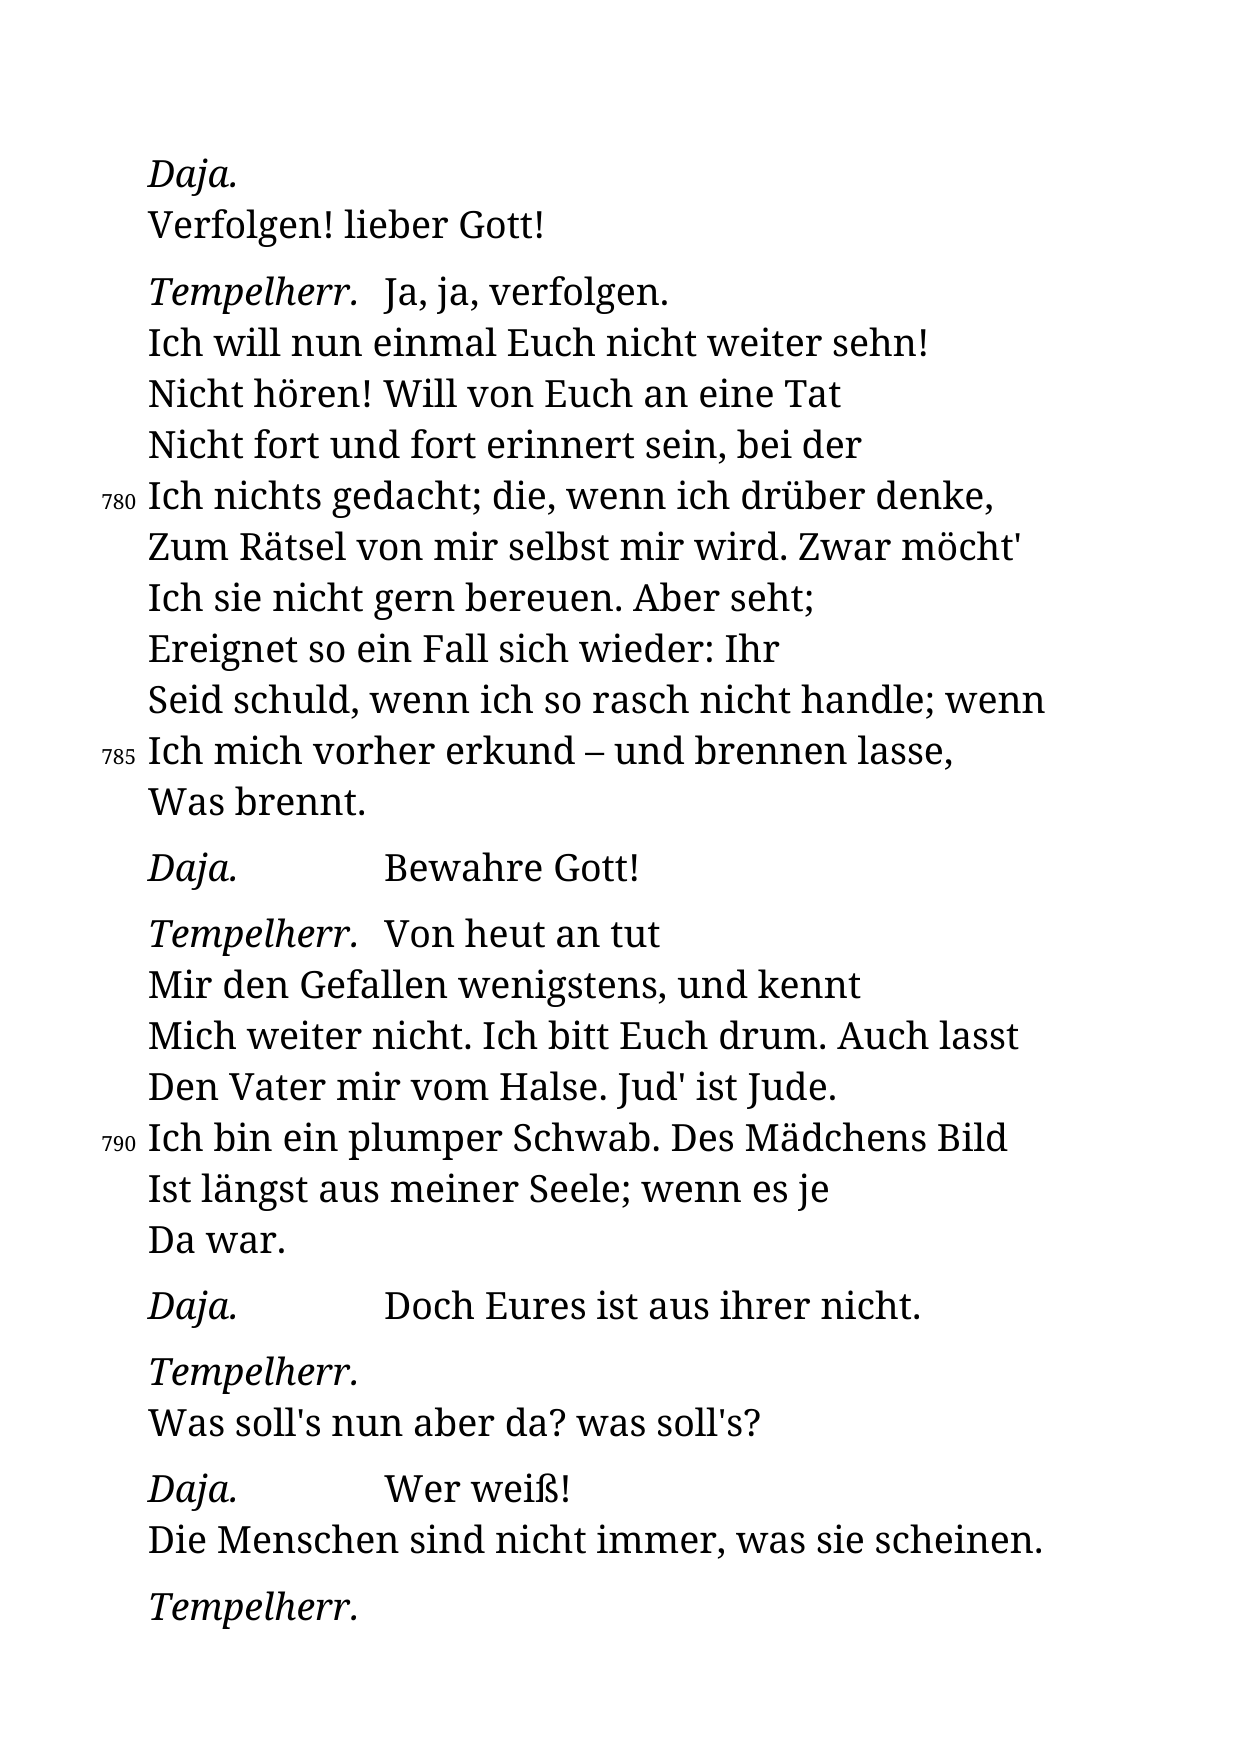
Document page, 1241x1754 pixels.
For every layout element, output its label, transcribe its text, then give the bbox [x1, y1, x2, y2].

text Mir den Gefallen wenigstens, und kennt [148, 958, 1092, 1009]
text Ich nichts gedacht; die, wenn ich drüber denke, [148, 469, 1092, 520]
text Ereignet so ein Fall sich wieder: Ihr [148, 622, 1092, 673]
text Nicht fort und fort erinnert sein, bei der [148, 418, 1092, 469]
text Ich will nun einmal Euch nicht weiter sehn! [148, 316, 1092, 367]
text Mich weiter nicht. Ich bitt Euch drum. Auch lasst [148, 1009, 1092, 1060]
text Daja. Bewahre Gott! [148, 841, 1092, 892]
text Daja. [148, 148, 1092, 199]
text Ist längst aus meiner Seele; wenn es je [148, 1162, 1092, 1213]
text Da war. [148, 1213, 1092, 1264]
text Was soll's nun aber da? was soll's? [148, 1397, 1092, 1448]
text Nicht hören! Will von Euch an eine Tat [148, 367, 1092, 418]
text Die Menschen sind nicht immer, was sie scheinen. [148, 1514, 1092, 1565]
text Ich sie nicht gern bereuen. Aber seht; [148, 571, 1092, 622]
text Ich mich vorher erkund – und brennen lasse, [148, 724, 1092, 775]
text Seid schuld, wenn ich so rasch nicht handle; wenn [148, 673, 1092, 724]
text Tempelherr. [148, 1346, 1092, 1397]
text Zum Rätsel von mir selbst mir wird. Zwar möcht' [148, 520, 1092, 571]
text Tempelherr. Ja, ja, verfolgen. [148, 265, 1092, 316]
text Den Vater mir vom Halse. Jud' ist Jude. [148, 1060, 1092, 1111]
text Tempelherr. [148, 1580, 1092, 1631]
text Ich bin ein plumper Schwab. Des Mädchens Bild [148, 1111, 1092, 1162]
text Daja. Doch Eures ist aus ihrer nicht. [148, 1279, 1092, 1331]
text Tempelherr. Von heut an tut [148, 907, 1092, 958]
text Verfolgen! lieber Gott! [148, 199, 1092, 250]
text Daja. Wer weiß! [148, 1463, 1092, 1514]
text Was brennt. [148, 775, 1092, 826]
